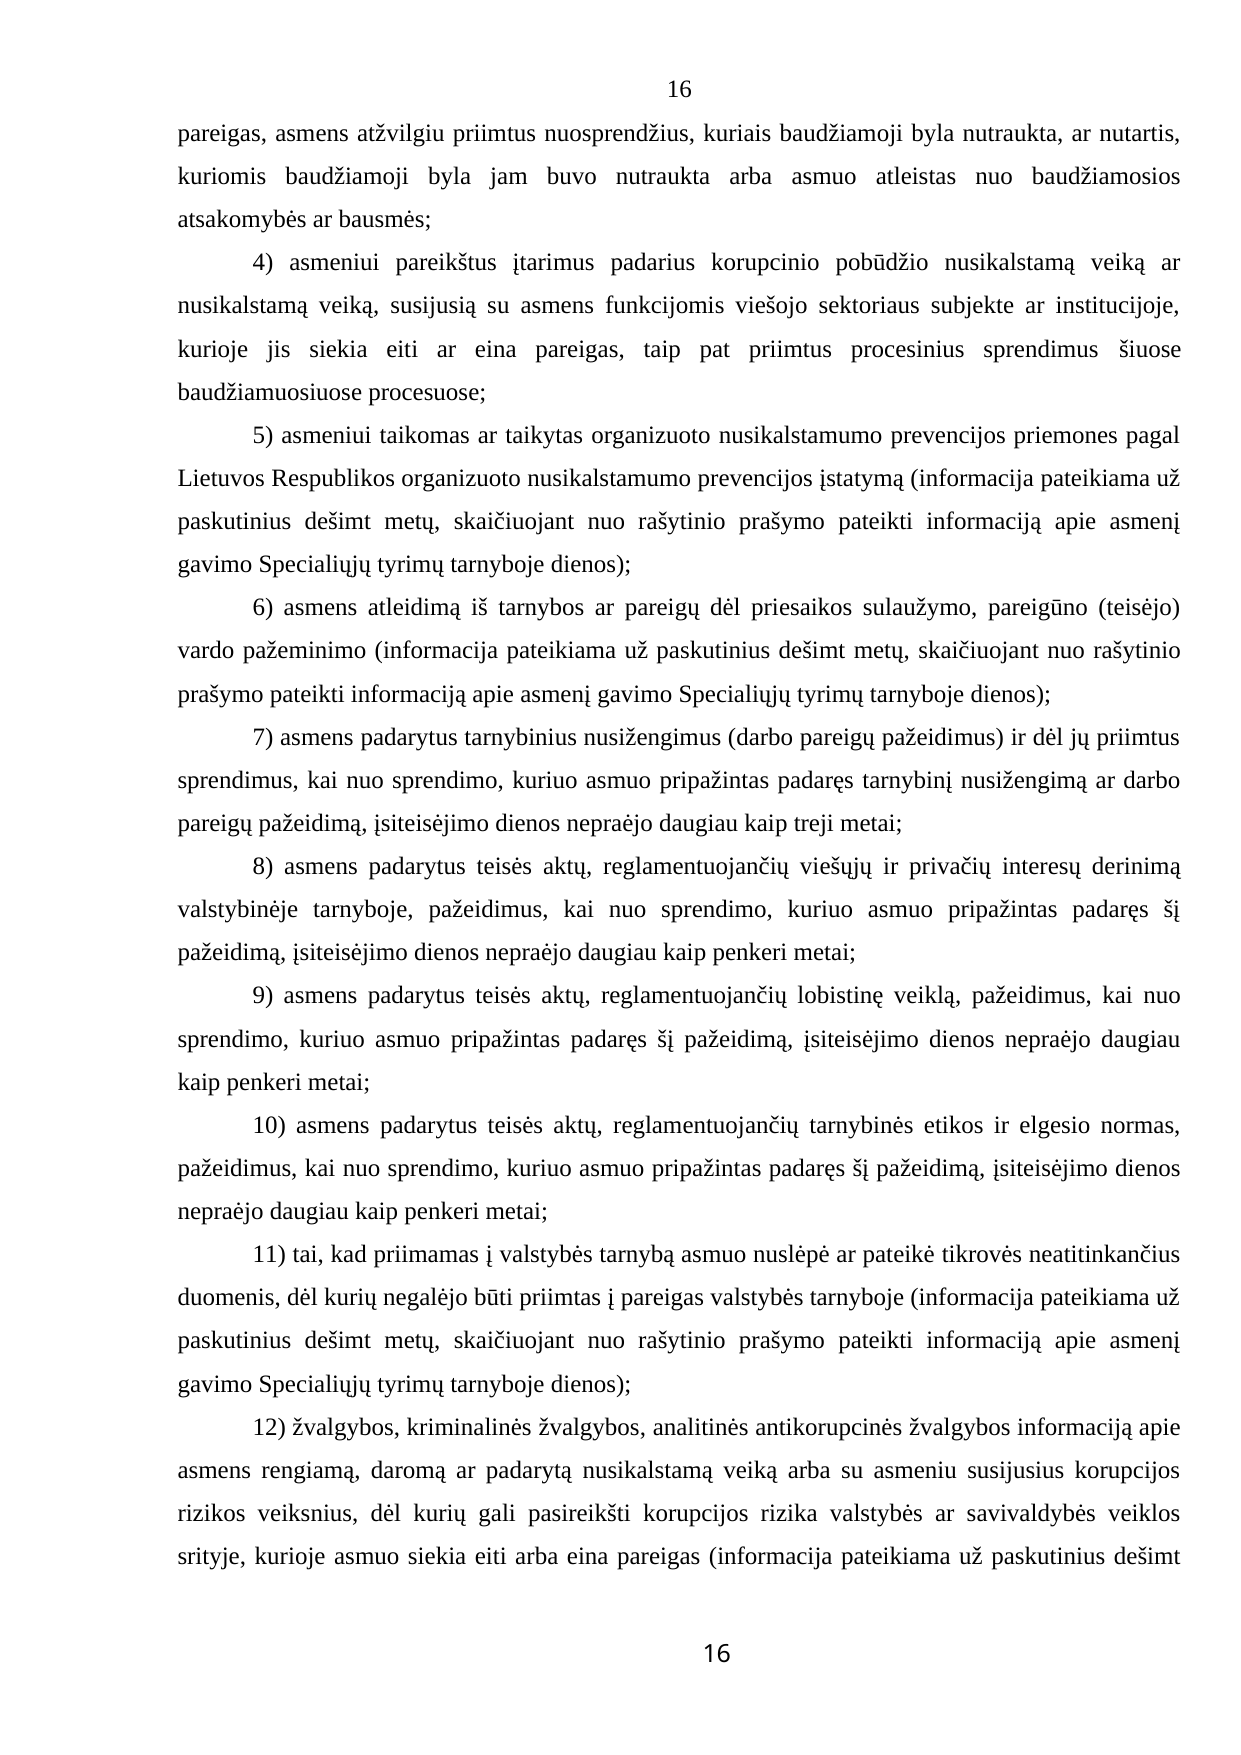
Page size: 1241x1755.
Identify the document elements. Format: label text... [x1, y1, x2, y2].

text 10) asmens padarytus teisės aktų, reglamentuojančių tarnybinės etikos ir elgesio normas, pažeidimus, kai nuo sprendimo, kuriuo asmuo pripažintas padaręs šį pažeidimą, įsiteisėjimo dienos nepraėjo daugiau kaip penkeri metai; [177, 1110, 1181, 1225]
text 5) asmeniui taikomas ar taikytas organizuoto nusikalstamumo prevencijos priemones pagal Lietuvos Respublikos organizuoto nusikalstamumo prevencijos įstatymą (informacija pateikiama už paskutinius dešimt metų, skaičiuojant nuo rašytinio prašymo pateikti informaciją apie asmenį gavimo Specialiųjų tyrimų tarnyboje dienos); [177, 420, 1181, 578]
text 6) asmens atleidimą iš tarnybos ar pareigų dėl priesaikos sulaužymo, pareigūno (teisėjo) vardo pažeminimo (informacija pateikiama už paskutinius dešimt metų, skaičiuojant nuo rašytinio prašymo pateikti informaciją apie asmenį gavimo Specialiųjų tyrimų tarnyboje dienos); [177, 592, 1181, 707]
text pareigas, asmens atžvilgiu priimtus nuosprendžius, kuriais baudžiamoji byla nutraukta, ar nutartis, kuriomis baudžiamoji byla jam buvo nutraukta arba asmuo atleistas nuo baudžiamosios atsakomybės ar bausmės; [177, 118, 1181, 233]
text 4) asmeniui pareikštus įtarimus padarius korupcinio pobūdžio nusikalstamą veiką ar nusikalstamą veiką, susijusią su asmens funkcijomis viešojo sektoriaus subjekte ar institucijoje, kurioje jis siekia eiti ar eina pareigas, taip pat priimtus procesinius sprendimus šiuose baudžiamuosiuose procesuose; [177, 247, 1181, 406]
text 7) asmens padarytus tarnybinius nusižengimus (darbo pareigų pažeidimus) ir dėl jų priimtus sprendimus, kai nuo sprendimo, kuriuo asmuo pripažintas padaręs tarnybinį nusižengimą ar darbo pareigų pažeidimą, įsiteisėjimo dienos nepraėjo daugiau kaip treji metai; [177, 722, 1181, 837]
text 11) tai, kad priimamas į valstybės tarnybą asmuo nuslėpė ar pateikė tikrovės neatitinkančius duomenis, dėl kurių negalėjo būti priimtas į pareigas valstybės tarnyboje (informacija pateikiama už paskutinius dešimt metų, skaičiuojant nuo rašytinio prašymo pateikti informaciją apie asmenį gavimo Specialiųjų tyrimų tarnyboje dienos); [177, 1239, 1181, 1397]
text 9) asmens padarytus teisės aktų, reglamentuojančių lobistinę veiklą, pažeidimus, kai nuo sprendimo, kuriuo asmuo pripažintas padaręs šį pažeidimą, įsiteisėjimo dienos nepraėjo daugiau kaip penkeri metai; [177, 981, 1181, 1096]
text 8) asmens padarytus teisės aktų, reglamentuojančių viešųjų ir privačių interesų derinimą valstybinėje tarnyboje, pažeidimus, kai nuo sprendimo, kuriuo asmuo pripažintas padaręs šį pažeidimą, įsiteisėjimo dienos nepraėjo daugiau kaip penkeri metai; [177, 851, 1181, 966]
text 12) žvalgybos, kriminalinės žvalgybos, analitinės antikorupcinės žvalgybos informaciją apie asmens rengiamą, daromą ar padarytą nusikalstamą veiką arba su asmeniu susijusius korupcijos rizikos veiksnius, dėl kurių gali pasireikšti korupcijos rizika valstybės ar savivaldybės veiklos srityje, kurioje asmuo siekia eiti arba eina pareigas (informacija pateikiama už paskutinius dešimt [177, 1412, 1181, 1570]
